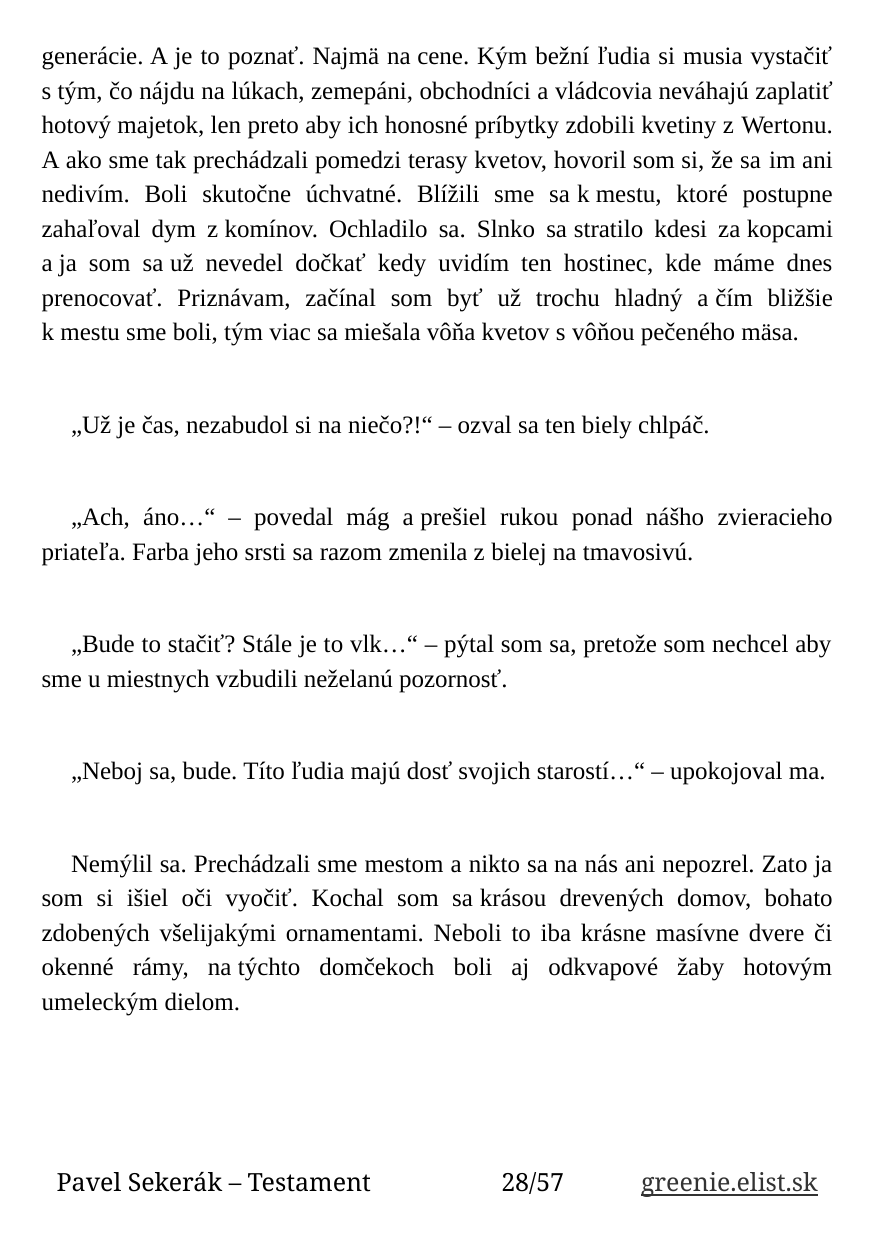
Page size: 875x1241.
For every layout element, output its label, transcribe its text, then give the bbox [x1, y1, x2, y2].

text „Neboj sa, bude. Títo ľudia majú dosť svojich starostí…“ – upokojoval ma. [41, 756, 833, 785]
text „Už je čas, nezabudol si na niečo?!“ – ozval sa ten biely chlpáč. [41, 410, 833, 438]
text „Bude to stačiť? Stále je to vlk…“ – pýtal som sa, pretože som nechcel aby sme u miestnych vzbudili neželanú pozornosť. [41, 629, 833, 692]
text Nemýlil sa. Prechádzali sme mestom a nikto sa na nás ani nepozrel. Zato ja som si išiel oči vyočiť. Kochal som sa krásou drevených domov, bohato zdobených všelijakými ornamentami. Neboli to iba krásne masívne dvere či okenné rámy, na týchto domčekoch boli aj odkvapové žaby hotovým umeleckým dielom. [41, 849, 833, 1015]
text „Ach, áno…“ – povedal mág a prešiel rukou ponad nášho zvieracieho priateľa. Farba jeho srsti sa razom zmenila z bielej na tmavosivú. [41, 502, 833, 565]
text generácie. A je to poznať. Najmä na cene. Kým bežní ľudia si musia vystačiť s tým, čo nájdu na lúkach, zemepáni, obchodníci a vládcovia neváhajú zaplatiť hotový majetok, len preto aby ich honosné príbytky zdobili kvetiny z Wertonu. A ako sme tak prechádzali pomedzi terasy kvetov, hovoril som si, že sa im ani nedivím. Boli skutočne úchvatné. Blížili sme sa k mestu, ktoré postupne zahaľoval dym z komínov. Ochladilo sa. Slnko sa stratilo kdesi za kopcami a ja som sa už nevedel dočkať kedy uvidím ten hostinec, kde máme dnes prenocovať. Priznávam, začínal som byť už trochu hladný a čím bližšie k mestu sme boli, tým viac sa miešala vôňa kvetov s vôňou pečeného mäsa. [41, 41, 833, 346]
